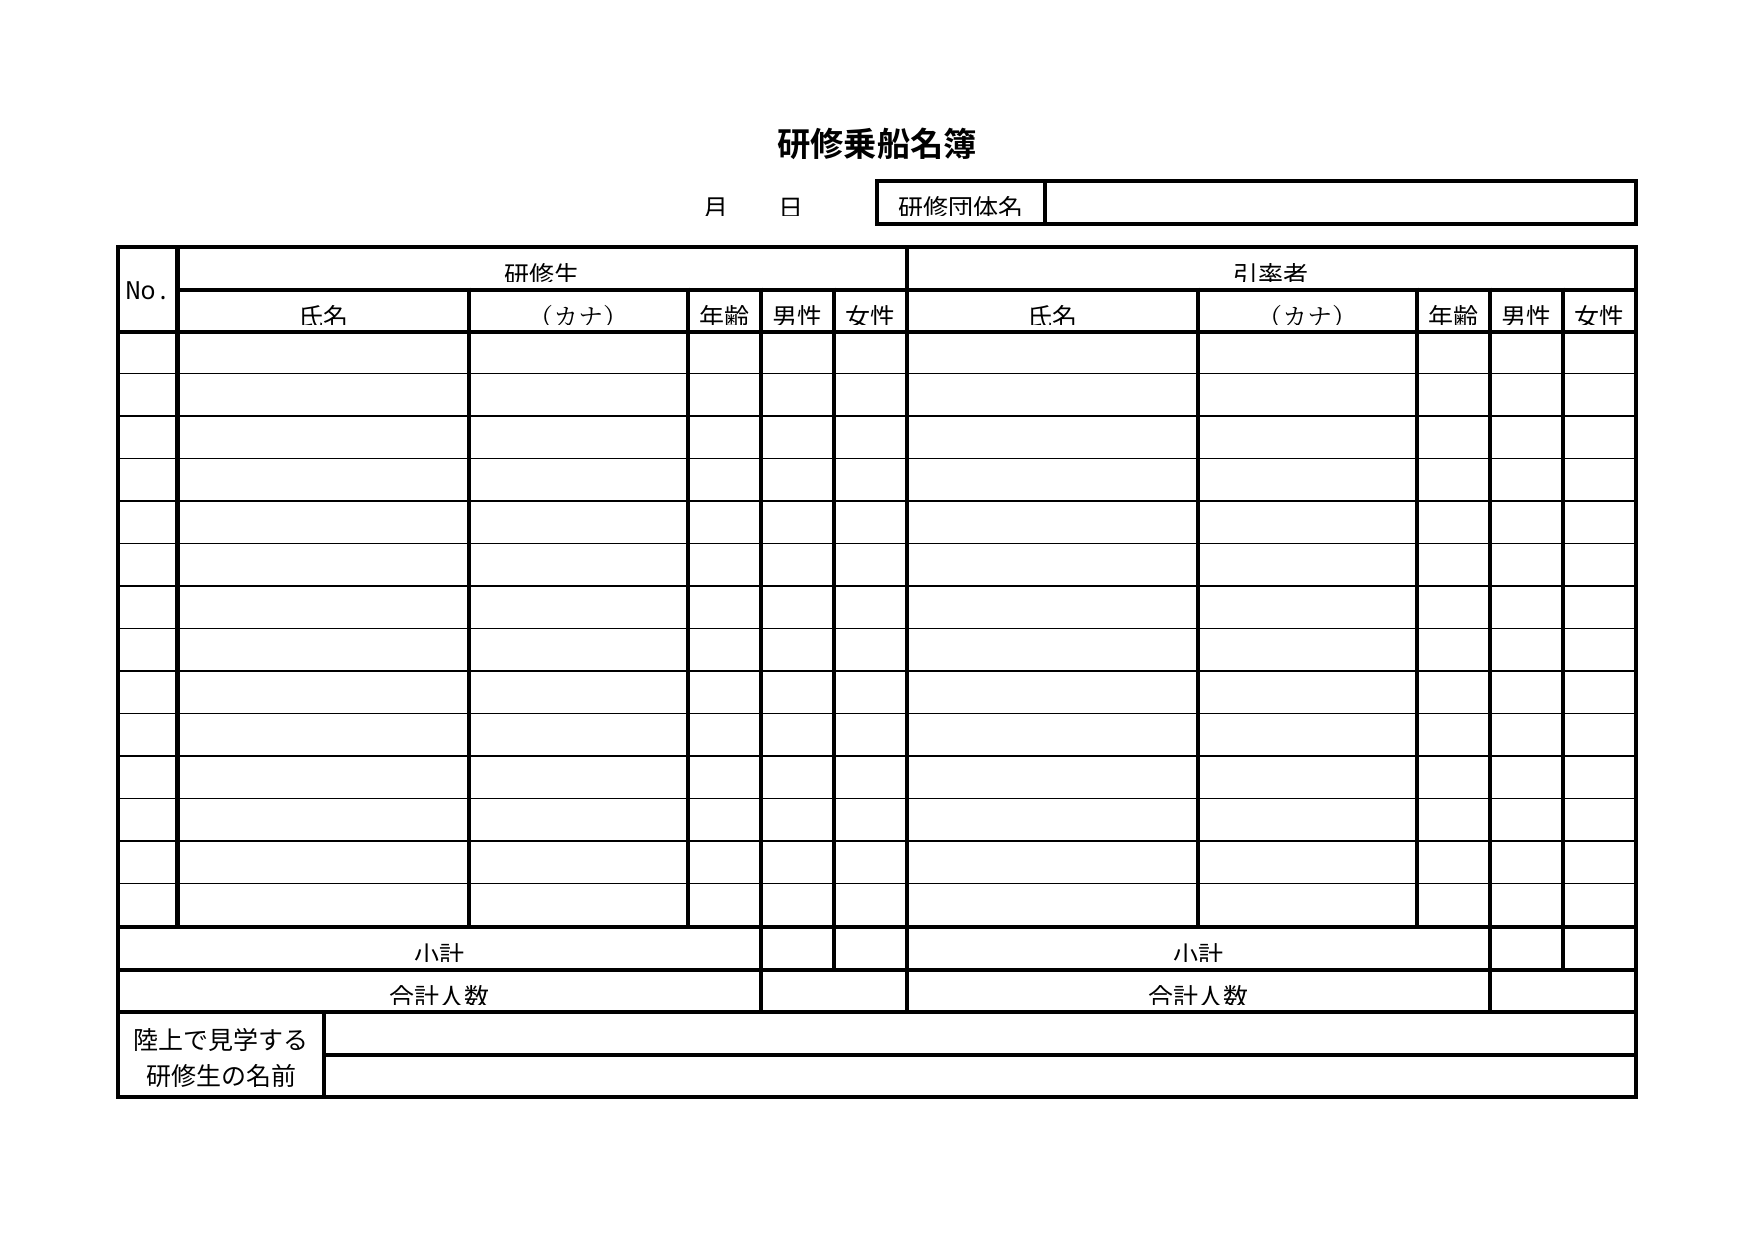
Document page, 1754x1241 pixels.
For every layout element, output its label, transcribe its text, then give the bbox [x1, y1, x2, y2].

table_cell [1419, 799, 1488, 840]
table_cell [180, 629, 467, 670]
table_cell [1200, 334, 1415, 373]
table_cell [1492, 544, 1561, 585]
table_cell [763, 334, 832, 373]
table_cell 女性 [1565, 292, 1634, 330]
table_cell [180, 459, 467, 500]
table_cell [1565, 929, 1634, 968]
table_cell [180, 544, 467, 585]
table_cell [120, 417, 175, 458]
table_cell [909, 884, 1196, 925]
table_cell 年齢 [690, 292, 759, 330]
table_cell [1200, 459, 1415, 500]
table_cell [1565, 502, 1634, 543]
table_cell 陸上で見学する研修生の名前 [120, 1014, 322, 1095]
table_cell [763, 587, 832, 628]
table_cell [1200, 842, 1415, 883]
table_cell [471, 374, 686, 415]
table_cell 女性 [836, 292, 905, 330]
table_cell [120, 544, 175, 585]
table_cell [763, 929, 832, 968]
table_cell [909, 544, 1196, 585]
table_cell [763, 417, 832, 458]
table_cell [1200, 629, 1415, 670]
table_cell [1565, 544, 1634, 585]
table_cell [120, 884, 175, 925]
table_cell [690, 417, 759, 458]
table_cell [690, 757, 759, 798]
table_cell [1200, 587, 1415, 628]
table_cell [120, 842, 175, 883]
table_cell [909, 629, 1196, 670]
table_cell [471, 799, 686, 840]
table_cell [1419, 884, 1488, 925]
table_cell [120, 714, 175, 755]
table_cell [471, 502, 686, 543]
table_cell [1492, 972, 1634, 1010]
table_cell [836, 334, 905, 373]
table_cell [909, 374, 1196, 415]
table_cell [1200, 757, 1415, 798]
table_cell [118, 222, 1636, 245]
table_cell [1419, 502, 1488, 543]
table_cell [763, 629, 832, 670]
table_cell [909, 842, 1196, 883]
table_cell [690, 672, 759, 713]
table_cell [180, 757, 467, 798]
table_cell [909, 799, 1196, 840]
table_cell [1565, 334, 1634, 373]
table_cell [836, 842, 905, 883]
table_header [118, 179, 579, 222]
table_cell 男性 [1492, 292, 1561, 330]
table_cell [836, 502, 905, 543]
table_header [1047, 183, 1634, 222]
table_cell [909, 757, 1196, 798]
table_cell [690, 842, 759, 883]
table_cell [1200, 799, 1415, 840]
table_cell [836, 672, 905, 713]
table_cell [1419, 714, 1488, 755]
table_cell [326, 1057, 1634, 1095]
table_cell 男性 [763, 292, 832, 330]
table_cell [471, 629, 686, 670]
table_cell 氏名 [909, 292, 1196, 330]
table_cell [909, 587, 1196, 628]
table_cell [1492, 672, 1561, 713]
table_cell [909, 417, 1196, 458]
table_cell No. [120, 249, 175, 330]
table_cell [763, 972, 905, 1010]
table_cell [1492, 757, 1561, 798]
table_cell [1200, 672, 1415, 713]
table_cell [120, 757, 175, 798]
table_cell [180, 587, 467, 628]
table_cell [763, 884, 832, 925]
table_cell [1565, 757, 1634, 798]
table_cell [120, 629, 175, 670]
table_cell [1492, 929, 1561, 968]
table_cell [909, 502, 1196, 543]
table_cell [763, 714, 832, 755]
title 研修乗船名簿 [118, 118, 1636, 166]
table_cell [690, 334, 759, 373]
table_cell （カナ） [471, 292, 686, 330]
table_cell [1419, 587, 1488, 628]
table_cell [1419, 629, 1488, 670]
table_cell [909, 459, 1196, 500]
table_cell [763, 757, 832, 798]
table_cell [1492, 884, 1561, 925]
table_cell [1492, 334, 1561, 373]
table_cell [1200, 714, 1415, 755]
table_cell [763, 672, 832, 713]
table_cell [909, 714, 1196, 755]
table_cell 小計 [909, 929, 1488, 968]
table_cell [836, 757, 905, 798]
table_cell [1419, 757, 1488, 798]
table_cell [120, 672, 175, 713]
table_cell [326, 1014, 1634, 1053]
table_cell [836, 587, 905, 628]
table_cell [1492, 459, 1561, 500]
table_cell [1200, 417, 1415, 458]
table_cell [120, 334, 175, 373]
table_cell [1419, 417, 1488, 458]
table_cell [471, 544, 686, 585]
table_cell [763, 544, 832, 585]
table_cell [471, 459, 686, 500]
table_header 月 日 [579, 179, 875, 222]
table_cell [180, 374, 467, 415]
table_cell 年齢 [1419, 292, 1488, 330]
table_cell [471, 842, 686, 883]
table_cell [1419, 672, 1488, 713]
table_cell [180, 799, 467, 840]
table_cell [763, 842, 832, 883]
table_cell [1565, 714, 1634, 755]
table_cell [180, 672, 467, 713]
table_cell [1565, 629, 1634, 670]
table_cell [120, 587, 175, 628]
table_cell [471, 714, 686, 755]
table_cell [690, 587, 759, 628]
table_cell [1419, 374, 1488, 415]
table_cell [120, 799, 175, 840]
table_cell [180, 884, 467, 925]
table_cell [1565, 672, 1634, 713]
table_cell [471, 334, 686, 373]
table_cell [1200, 884, 1415, 925]
table_cell [120, 459, 175, 500]
table_cell [763, 799, 832, 840]
table_cell [471, 672, 686, 713]
table_cell [180, 502, 467, 543]
table_cell [690, 884, 759, 925]
table_cell 合計人数 [120, 972, 759, 1010]
table_cell [1419, 544, 1488, 585]
table_cell [1200, 502, 1415, 543]
table_cell [1565, 417, 1634, 458]
table_cell [180, 417, 467, 458]
table_cell [1492, 799, 1561, 840]
table_cell [836, 714, 905, 755]
table_cell [120, 502, 175, 543]
table_cell [836, 417, 905, 458]
table_cell [1419, 842, 1488, 883]
table_cell [1492, 842, 1561, 883]
table_cell [690, 502, 759, 543]
table_cell [180, 334, 467, 373]
table_cell [690, 544, 759, 585]
table_cell [763, 374, 832, 415]
table_header 研修団体名 [879, 183, 1043, 222]
table_cell [471, 417, 686, 458]
table_cell [836, 799, 905, 840]
table_cell [471, 884, 686, 925]
table_cell [1565, 587, 1634, 628]
table_cell [836, 629, 905, 670]
table_cell [1565, 842, 1634, 883]
table_cell [1565, 799, 1634, 840]
table_cell [1492, 629, 1561, 670]
table_cell [909, 334, 1196, 373]
table_cell [909, 672, 1196, 713]
table_cell [180, 714, 467, 755]
table_cell [690, 714, 759, 755]
table_cell [1419, 334, 1488, 373]
table_cell [690, 799, 759, 840]
table_cell 小計 [120, 929, 759, 968]
table_cell [180, 842, 467, 883]
table_cell [836, 544, 905, 585]
table_cell [836, 459, 905, 500]
table_cell [1492, 417, 1561, 458]
table_cell 氏名 [180, 292, 467, 330]
table_cell [1565, 884, 1634, 925]
table_cell [471, 757, 686, 798]
table_cell [1492, 374, 1561, 415]
table_cell [120, 374, 175, 415]
table_cell [763, 459, 832, 500]
table_cell [763, 502, 832, 543]
table_cell 引率者 [909, 249, 1634, 288]
table_cell [836, 929, 905, 968]
table_cell [690, 374, 759, 415]
table_cell [690, 629, 759, 670]
table_cell [1492, 714, 1561, 755]
table_cell 研修生 [180, 249, 905, 288]
table_cell 合計人数 [909, 972, 1488, 1010]
table_cell [1419, 459, 1488, 500]
table_cell （カナ） [1200, 292, 1415, 330]
table_cell [471, 587, 686, 628]
table_cell [1200, 544, 1415, 585]
table_cell [690, 459, 759, 500]
table_cell [836, 374, 905, 415]
table_cell [1492, 587, 1561, 628]
table_cell [1200, 374, 1415, 415]
table_cell [1492, 502, 1561, 543]
table_cell [1565, 459, 1634, 500]
table_cell [836, 884, 905, 925]
table_cell [1565, 374, 1634, 415]
